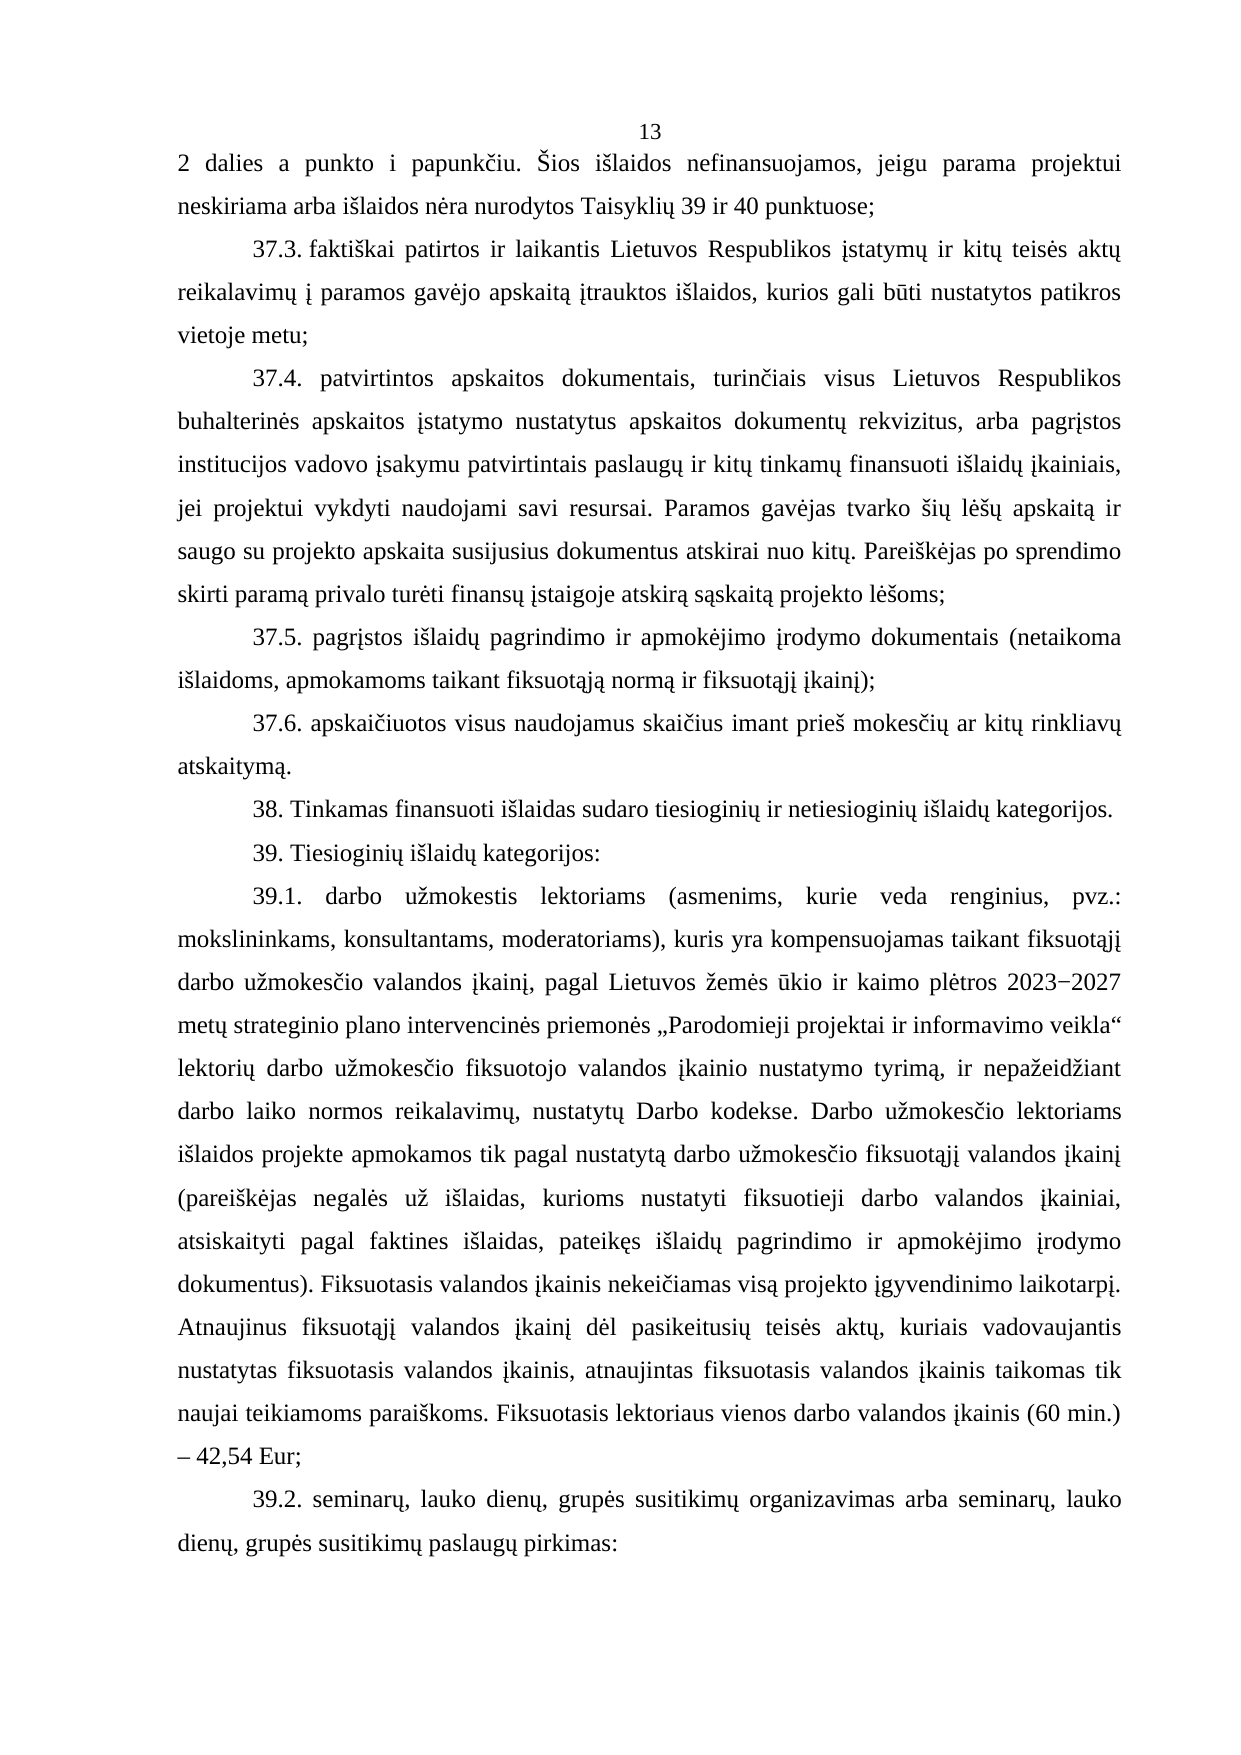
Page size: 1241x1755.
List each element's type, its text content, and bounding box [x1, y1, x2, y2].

text 39.2. seminarų, lauko dienų, grupės susitikimų organizavimas arba seminarų, lauko dienų, grupės susitikimų paslaugų pirkimas: [177, 1484, 1122, 1556]
text 39. Tiesioginių išlaidų kategorijos: [177, 838, 1122, 866]
text 39.1. darbo užmokestis lektoriams (asmenims, kurie veda renginius, pvz.: mokslininkams, konsultantams, moderatoriams), kuris yra kompensuojamas taikant fiksuotąjį darbo užmokesčio valandos įkainį, pagal Lietuvos žemės ūkio ir kaimo plėtros 2023−2027 metų strateginio plano intervencinės priemonės „Parodomieji projektai ir informavimo veikla“ lektorių darbo užmokesčio fiksuotojo valandos įkainio nustatymo tyrimą, ir nepažeidžiant darbo laiko normos reikalavimų, nustatytų Darbo kodekse. Darbo užmokesčio lektoriams išlaidos projekte apmokamos tik pagal nustatytą darbo užmokesčio fiksuotąjį valandos įkainį (pareiškėjas negalės už išlaidas, kurioms nustatyti fiksuotieji darbo valandos įkainiai, atsiskaityti pagal faktines išlaidas, pateikęs išlaidų pagrindimo ir apmokėjimo įrodymo dokumentus). Fiksuotasis valandos įkainis nekeičiamas visą projekto įgyvendinimo laikotarpį. Atnaujinus fiksuotąjį valandos įkainį dėl pasikeitusių teisės aktų, kuriais vadovaujantis nustatytas fiksuotasis valandos įkainis, atnaujintas fiksuotasis valandos įkainis taikomas tik naujai teikiamoms paraiškoms. Fiksuotasis lektoriaus vienos darbo valandos įkainis (60 min.) – 42,54 Eur; [177, 881, 1122, 1470]
text 2 dalies a punkto i papunkčiu. Šios išlaidos nefinansuojamos, jeigu parama projektui neskiriama arba išlaidos nėra nurodytos Taisyklių 39 ir 40 punktuose; [177, 148, 1122, 219]
text 37.5. pagrįstos išlaidų pagrindimo ir apmokėjimo įrodymo dokumentais (netaikoma išlaidoms, apmokamoms taikant fiksuotąją normą ir fiksuotąjį įkainį); [177, 622, 1122, 694]
text 37.4. patvirtintos apskaitos dokumentais, turinčiais visus Lietuvos Respublikos buhalterinės apskaitos įstatymo nustatytus apskaitos dokumentų rekvizitus, arba pagrįstos institucijos vadovo įsakymu patvirtintais paslaugų ir kitų tinkamų finansuoti išlaidų įkainiais, jei projektui vykdyti naudojami savi resursai. Paramos gavėjas tvarko šių lėšų apskaitą ir saugo su projekto apskaita susijusius dokumentus atskirai nuo kitų. Pareiškėjas po sprendimo skirti paramą privalo turėti finansų įstaigoje atskirą sąskaitą projekto lėšoms; [177, 363, 1122, 608]
text 37.6. apskaičiuotos visus naudojamus skaičius imant prieš mokesčių ar kitų rinkliavų atskaitymą. [177, 708, 1122, 780]
text 37.3. faktiškai patirtos ir laikantis Lietuvos Respublikos įstatymų ir kitų teisės aktų reikalavimų į paramos gavėjo apskaitą įtrauktos išlaidos, kurios gali būti nustatytos patikros vietoje metu; [177, 234, 1122, 349]
text 38. Tinkamas finansuoti išlaidas sudaro tiesioginių ir netiesioginių išlaidų kategorijos. [177, 794, 1122, 823]
